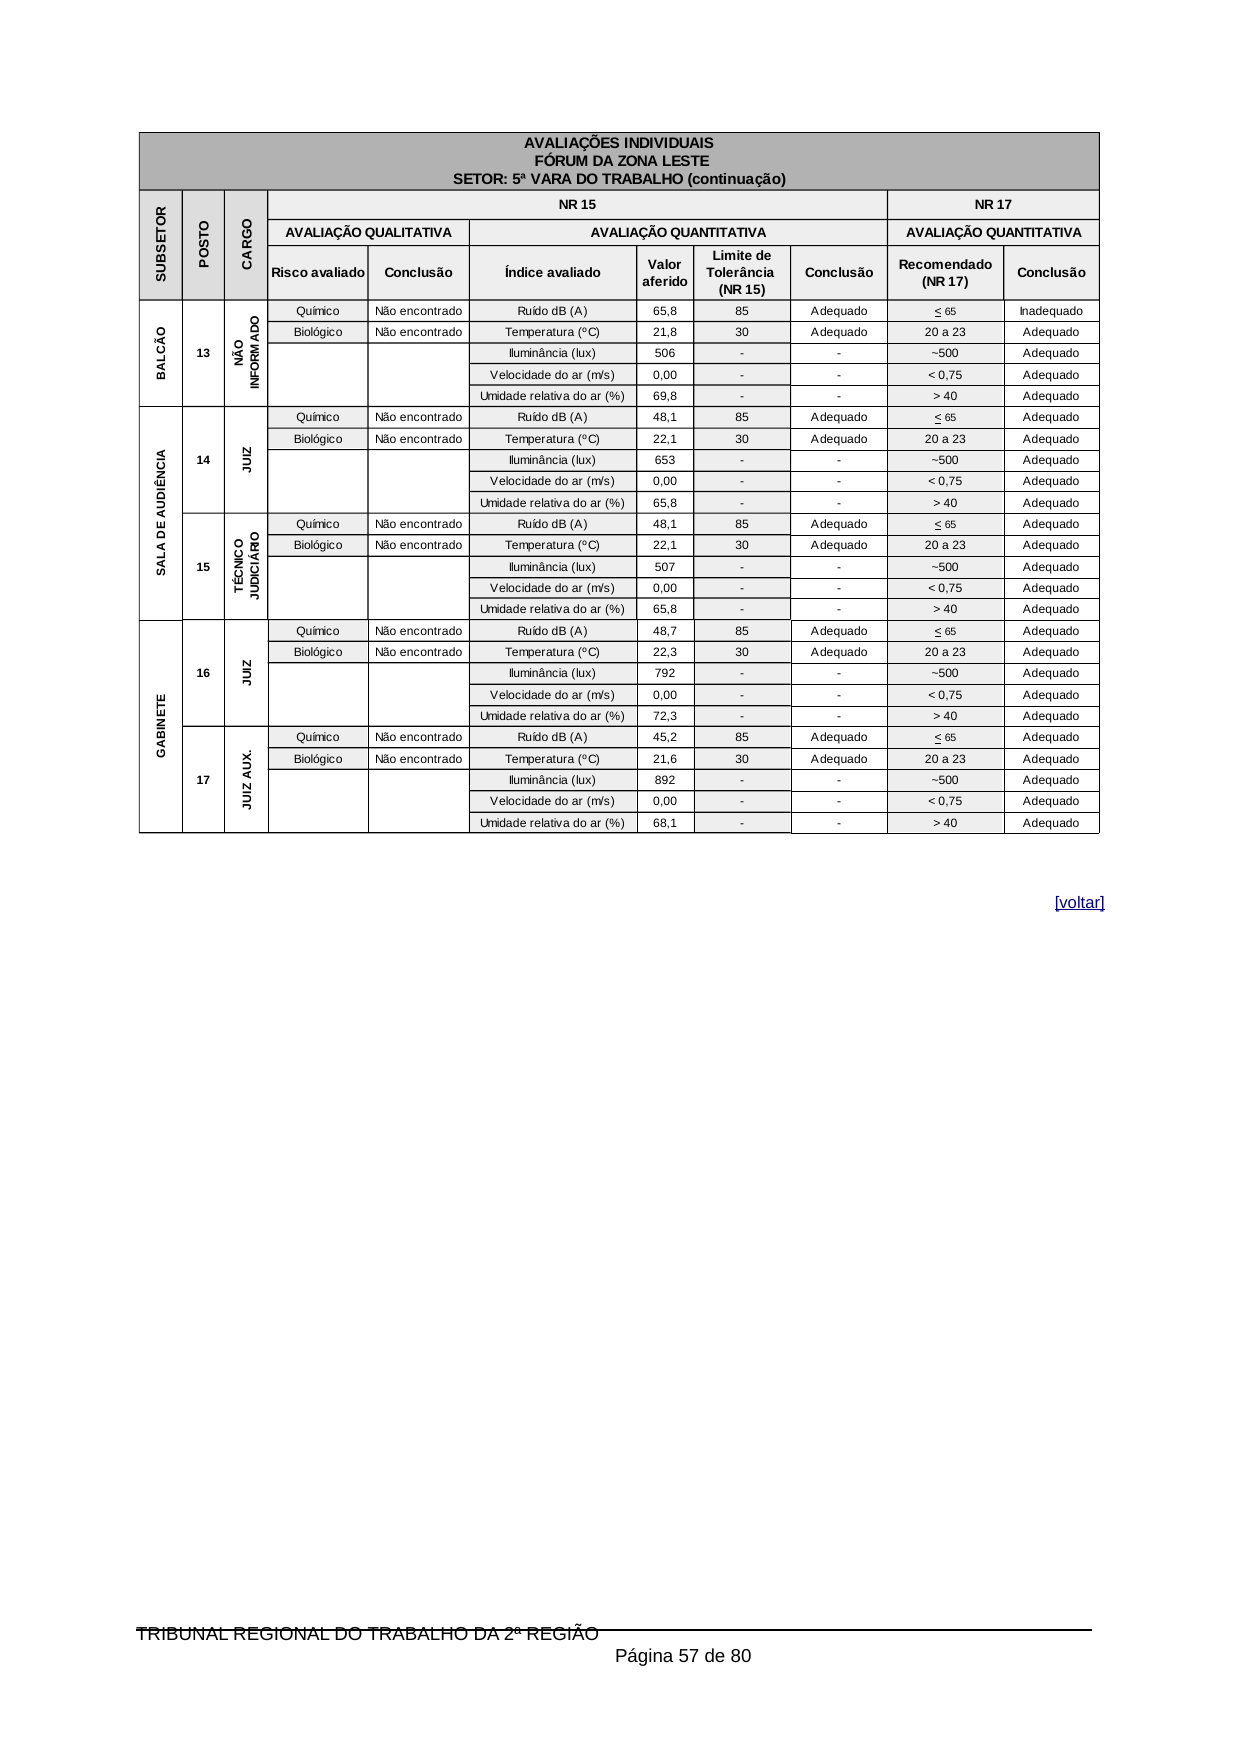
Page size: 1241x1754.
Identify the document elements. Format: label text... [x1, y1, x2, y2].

text [voltar] [136, 892, 1104, 912]
